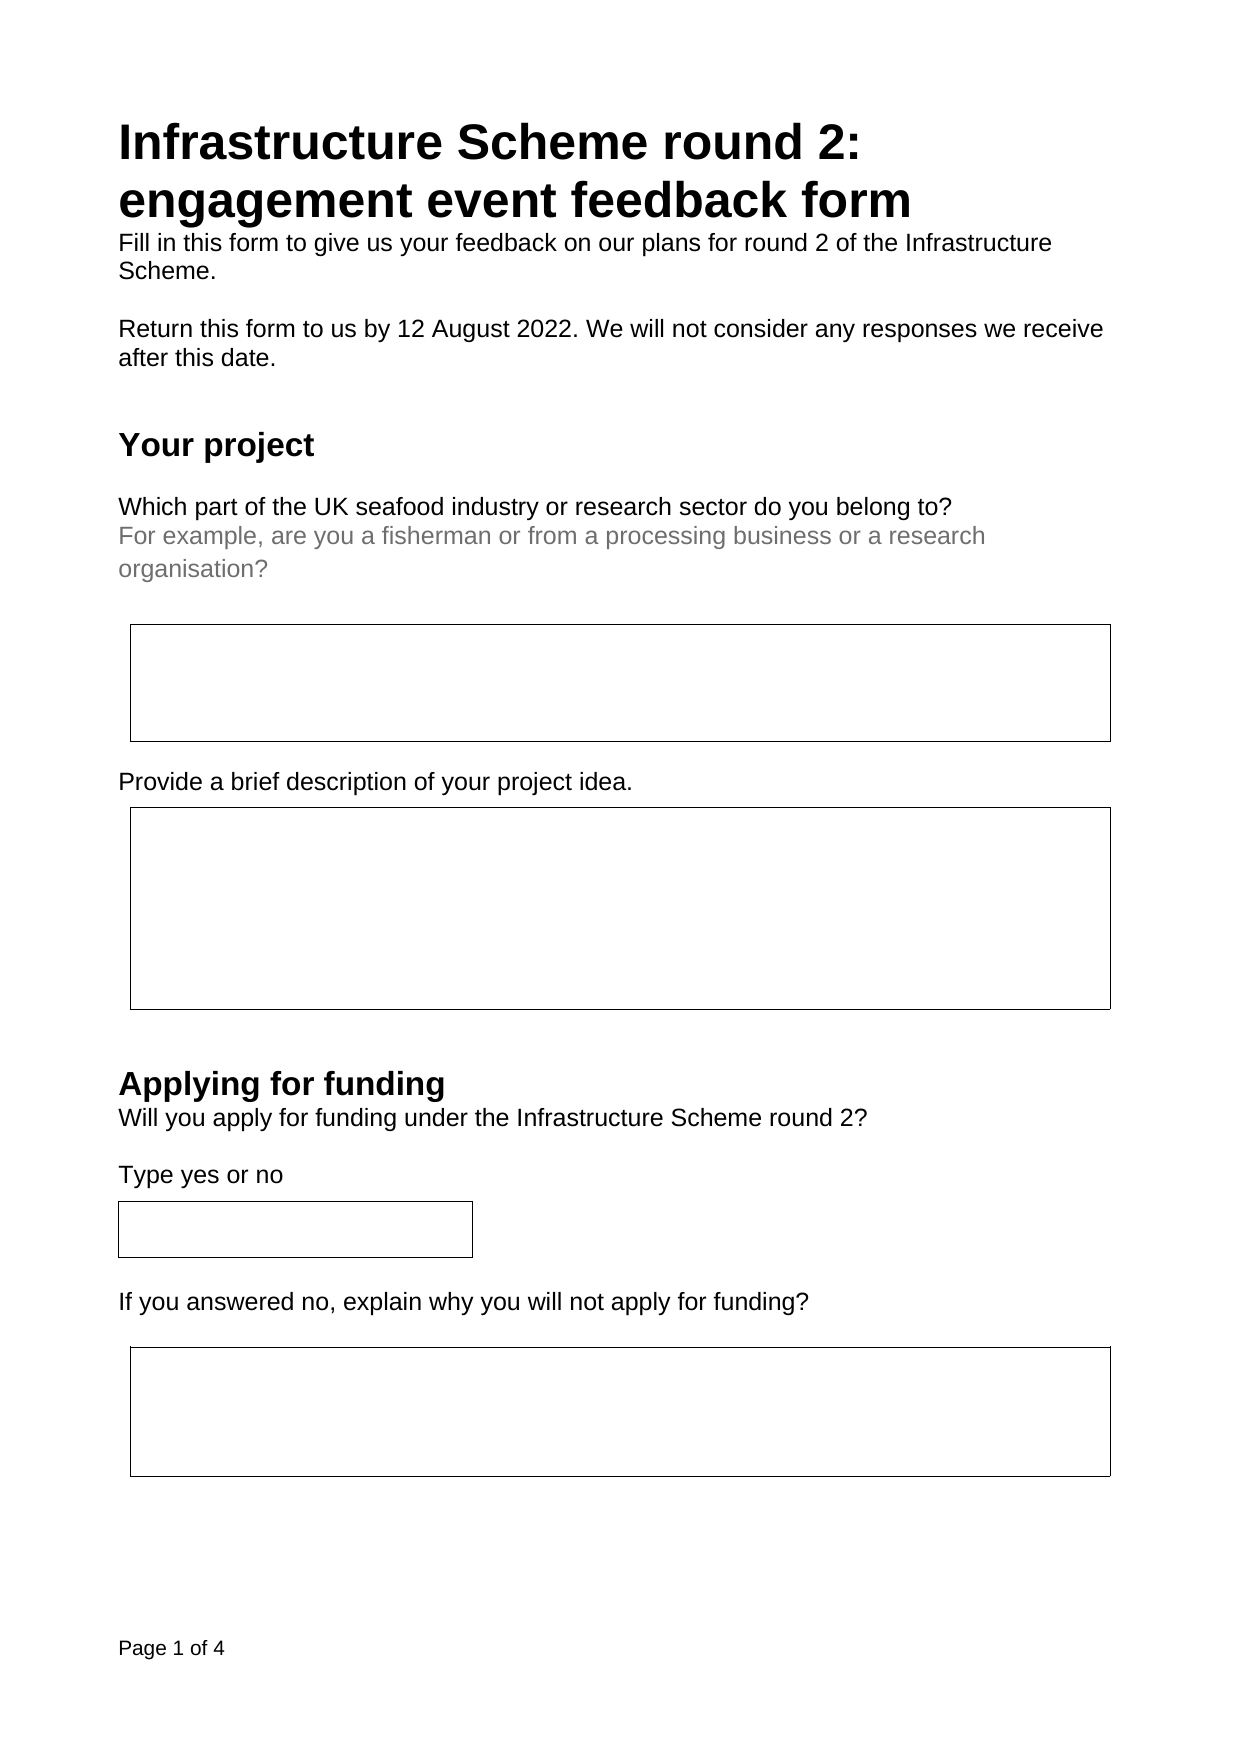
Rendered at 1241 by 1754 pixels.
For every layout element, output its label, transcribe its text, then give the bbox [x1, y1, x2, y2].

text Will you apply for funding under the Infrastructure Scheme round 2? [118, 1102, 1122, 1131]
subtitle Infrastructure Scheme round 2: engagement event feedback form [118, 112, 1122, 227]
text Return this form to us by 12 August 2022. We will not consider any responses we receive after this date. [118, 314, 1122, 371]
text If you answered no, explain why you will not apply for funding? [118, 1287, 1122, 1316]
text Fill in this form to give us your feedback on our plans for round 2 of the Infrastructure Scheme. [118, 227, 1122, 285]
subtitle Your project [118, 425, 1122, 463]
subtitle Applying for funding [118, 1064, 1122, 1102]
text Type yes or no [118, 1160, 1122, 1189]
text Provide a brief description of your project idea. [118, 767, 1122, 796]
text Which part of the UK seafood industry or research sector do you belong to? [118, 492, 1122, 521]
text For example, are you a fisherman or from a processing business or a research organisation? [118, 521, 1122, 583]
